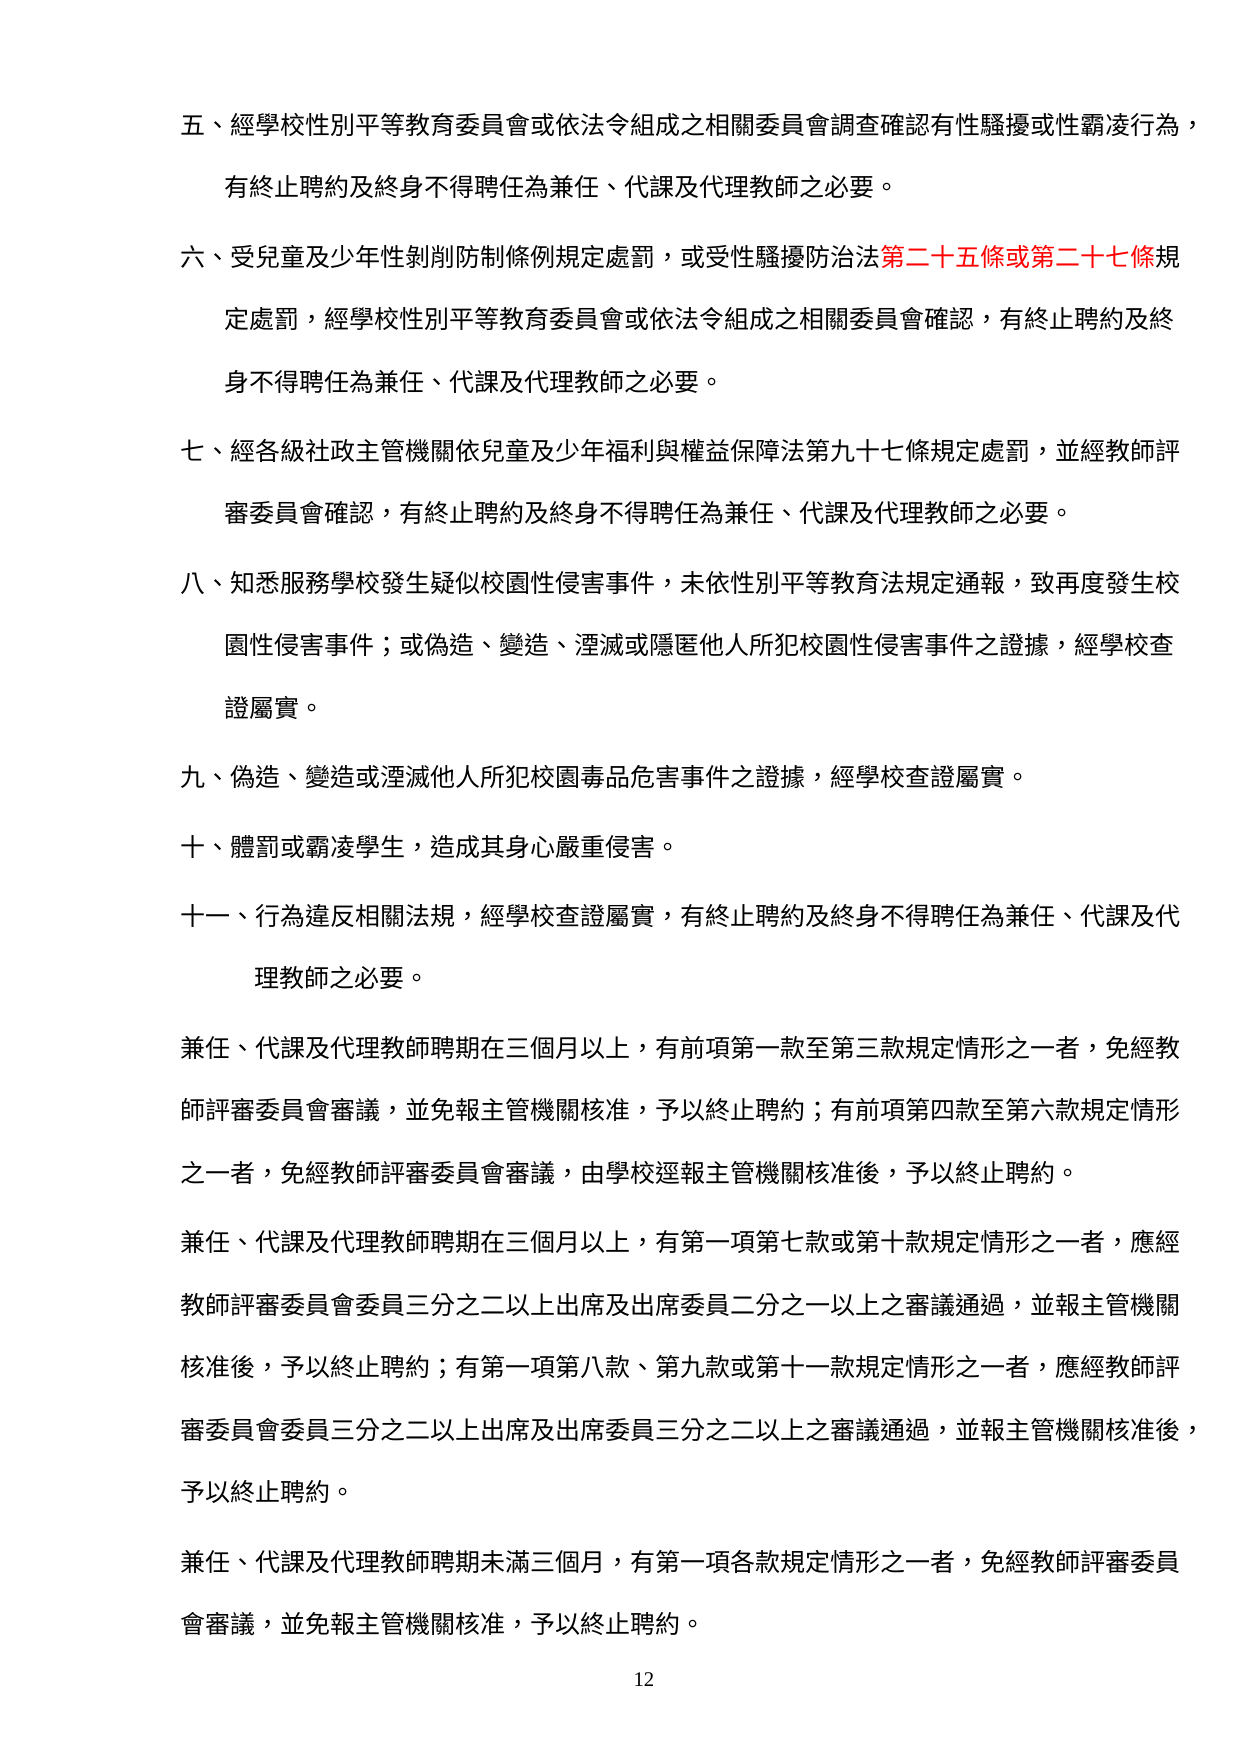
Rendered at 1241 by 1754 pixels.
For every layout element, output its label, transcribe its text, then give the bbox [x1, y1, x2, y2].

text 十、體罰或霸凌學生，造成其身心嚴重侵害。 [180, 803, 1181, 866]
text 兼任、代課及代理教師聘期在三個月以上，有前項第一款至第三款規定情形之一者，免經教師評審委員會審議，並免報主管機關核准，予以終止聘約；有前項第四款至第六款規定情形之一者，免經教師評審委員會審議，由學校逕報主管機關核准後，予以終止聘約。 [180, 1005, 1181, 1192]
text 兼任、代課及代理教師聘期在三個月以上，有第一項第七款或第十款規定情形之一者，應經教師評審委員會委員三分之二以上出席及出席委員二分之一以上之審議通過，並報主管機關核准後，予以終止聘約；有第一項第八款、第九款或第十一款規定情形之一者，應經教師評審委員會委員三分之二以上出席及出席委員三分之二以上之審議通過，並報主管機關核准後，予以終止聘約。 [180, 1199, 1181, 1512]
text 八、知悉服務學校發生疑似校園性侵害事件，未依性別平等教育法規定通報，致再度發生校園性侵害事件；或偽造、變造、湮滅或隱匿他人所犯校園性侵害事件之證據，經學校查證屬實。 [180, 540, 1181, 727]
text 十一、行為違反相關法規，經學校查證屬實，有終止聘約及終身不得聘任為兼任、代課及代理教師之必要。 [180, 873, 1181, 998]
text 五、經學校性別平等教育委員會或依法令組成之相關委員會調查確認有性騷擾或性霸凌行為，有終止聘約及終身不得聘任為兼任、代課及代理教師之必要。 [180, 82, 1181, 207]
text 七、經各級社政主管機關依兒童及少年福利與權益保障法第九十七條規定處罰，並經教師評審委員會確認，有終止聘約及終身不得聘任為兼任、代課及代理教師之必要。 [180, 408, 1181, 533]
text 兼任、代課及代理教師聘期未滿三個月，有第一項各款規定情形之一者，免經教師評審委員會審議，並免報主管機關核准，予以終止聘約。 [180, 1518, 1181, 1643]
text 九、偽造、變造或湮滅他人所犯校園毒品危害事件之證據，經學校查證屬實。 [180, 734, 1181, 797]
text 六、受兒童及少年性剝削防制條例規定處罰，或受性騷擾防治法第二十五條或第二十七條規定處罰，經學校性別平等教育委員會或依法令組成之相關委員會確認，有終止聘約及終身不得聘任為兼任、代課及代理教師之必要。 [180, 213, 1181, 401]
